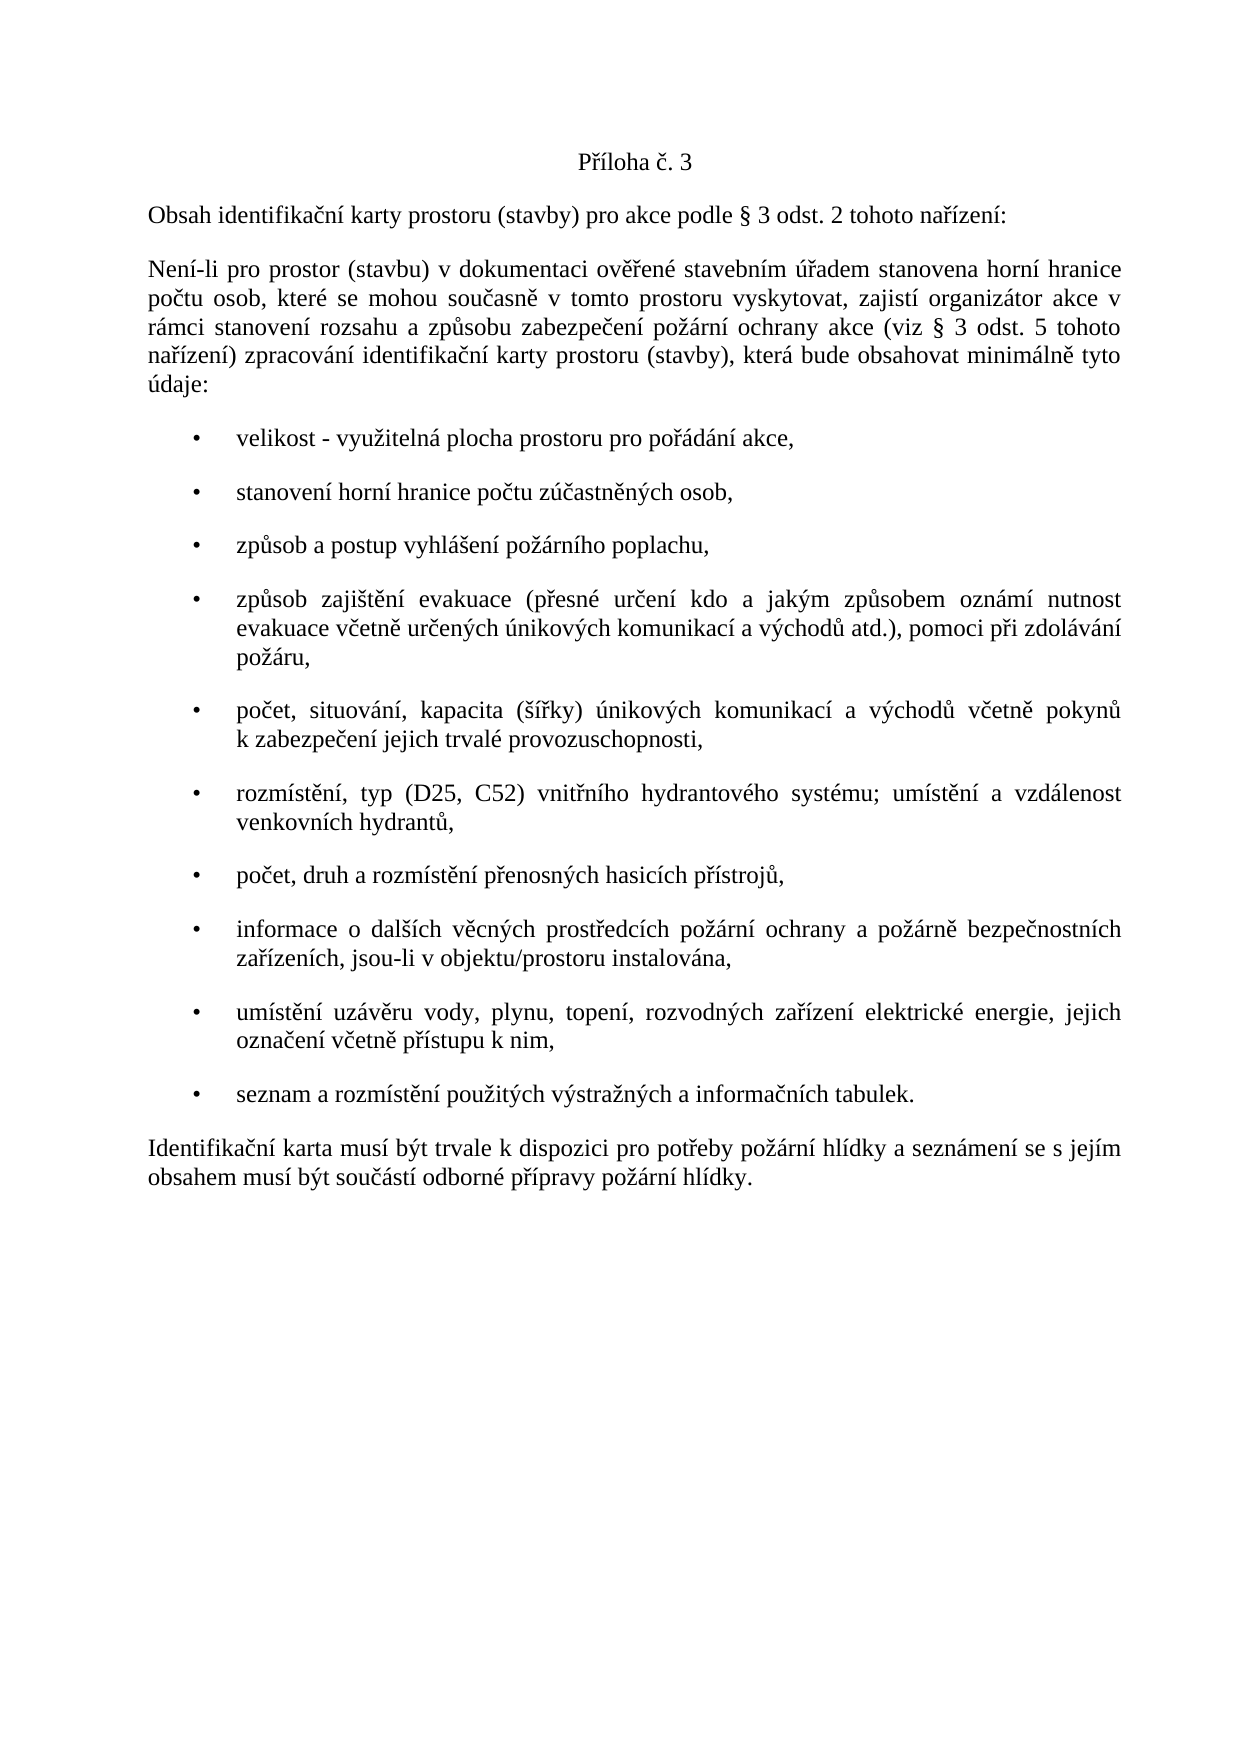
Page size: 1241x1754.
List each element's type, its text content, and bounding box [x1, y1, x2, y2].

text Není-li pro prostor (stavbu) v dokumentaci ověřené stavebním úřadem stanovena horní hranice počtu osob, které se mohou současně v tomto prostoru vyskytovat, zajistí organizátor akce v rámci stanovení rozsahu a způsobu zabezpečení požární ochrany akce (viz § 3 odst. 5 tohoto nařízení) zpracování identifikační karty prostoru (stavby), která bude obsahovat minimálně tyto údaje: [148, 254, 1122, 398]
list rozmístění, typ (D25, C52) vnitřního hydrantového systému; umístění a vzdálenost venkovních hydrantů, [192, 778, 1122, 836]
list stanovení horní hranice počtu zúčastněných osob, [192, 477, 1122, 506]
list způsob a postup vyhlášení požárního poplachu, [192, 531, 1122, 559]
list umístění uzávěru vody, plynu, topení, rozvodných zařízení elektrické energie, jejich označení včetně přístupu k nim, [192, 997, 1122, 1054]
text Identifikační karta musí být trvale k dispozici pro potřeby požární hlídky a seznámení se s jejím obsahem musí být součástí odborné přípravy požární hlídky. [148, 1133, 1122, 1191]
text Příloha č. 3 [148, 147, 1122, 176]
list informace o dalších věcných prostředcích požární ochrany a požárně bezpečnostních zařízeních, jsou-li v objektu/prostoru instalována, [192, 914, 1122, 972]
list velikost - využitelná plocha prostoru pro pořádání akce, [192, 423, 1122, 452]
list počet, situování, kapacita (šířky) únikových komunikací a východů včetně pokynů k zabezpečení jejich trvalé provozuschopnosti, [192, 696, 1122, 753]
list seznam a rozmístění použitých výstražných a informačních tabulek. [192, 1079, 1122, 1108]
text Obsah identifikační karty prostoru (stavby) pro akce podle § 3 odst. 2 tohoto nařízení: [148, 201, 1122, 229]
list způsob zajištění evakuace (přesné určení kdo a jakým způsobem oznámí nutnost evakuace včetně určených únikových komunikací a východů atd.), pomoci při zdolávání požáru, [192, 584, 1122, 671]
list počet, druh a rozmístění přenosných hasicích přístrojů, [192, 861, 1122, 889]
